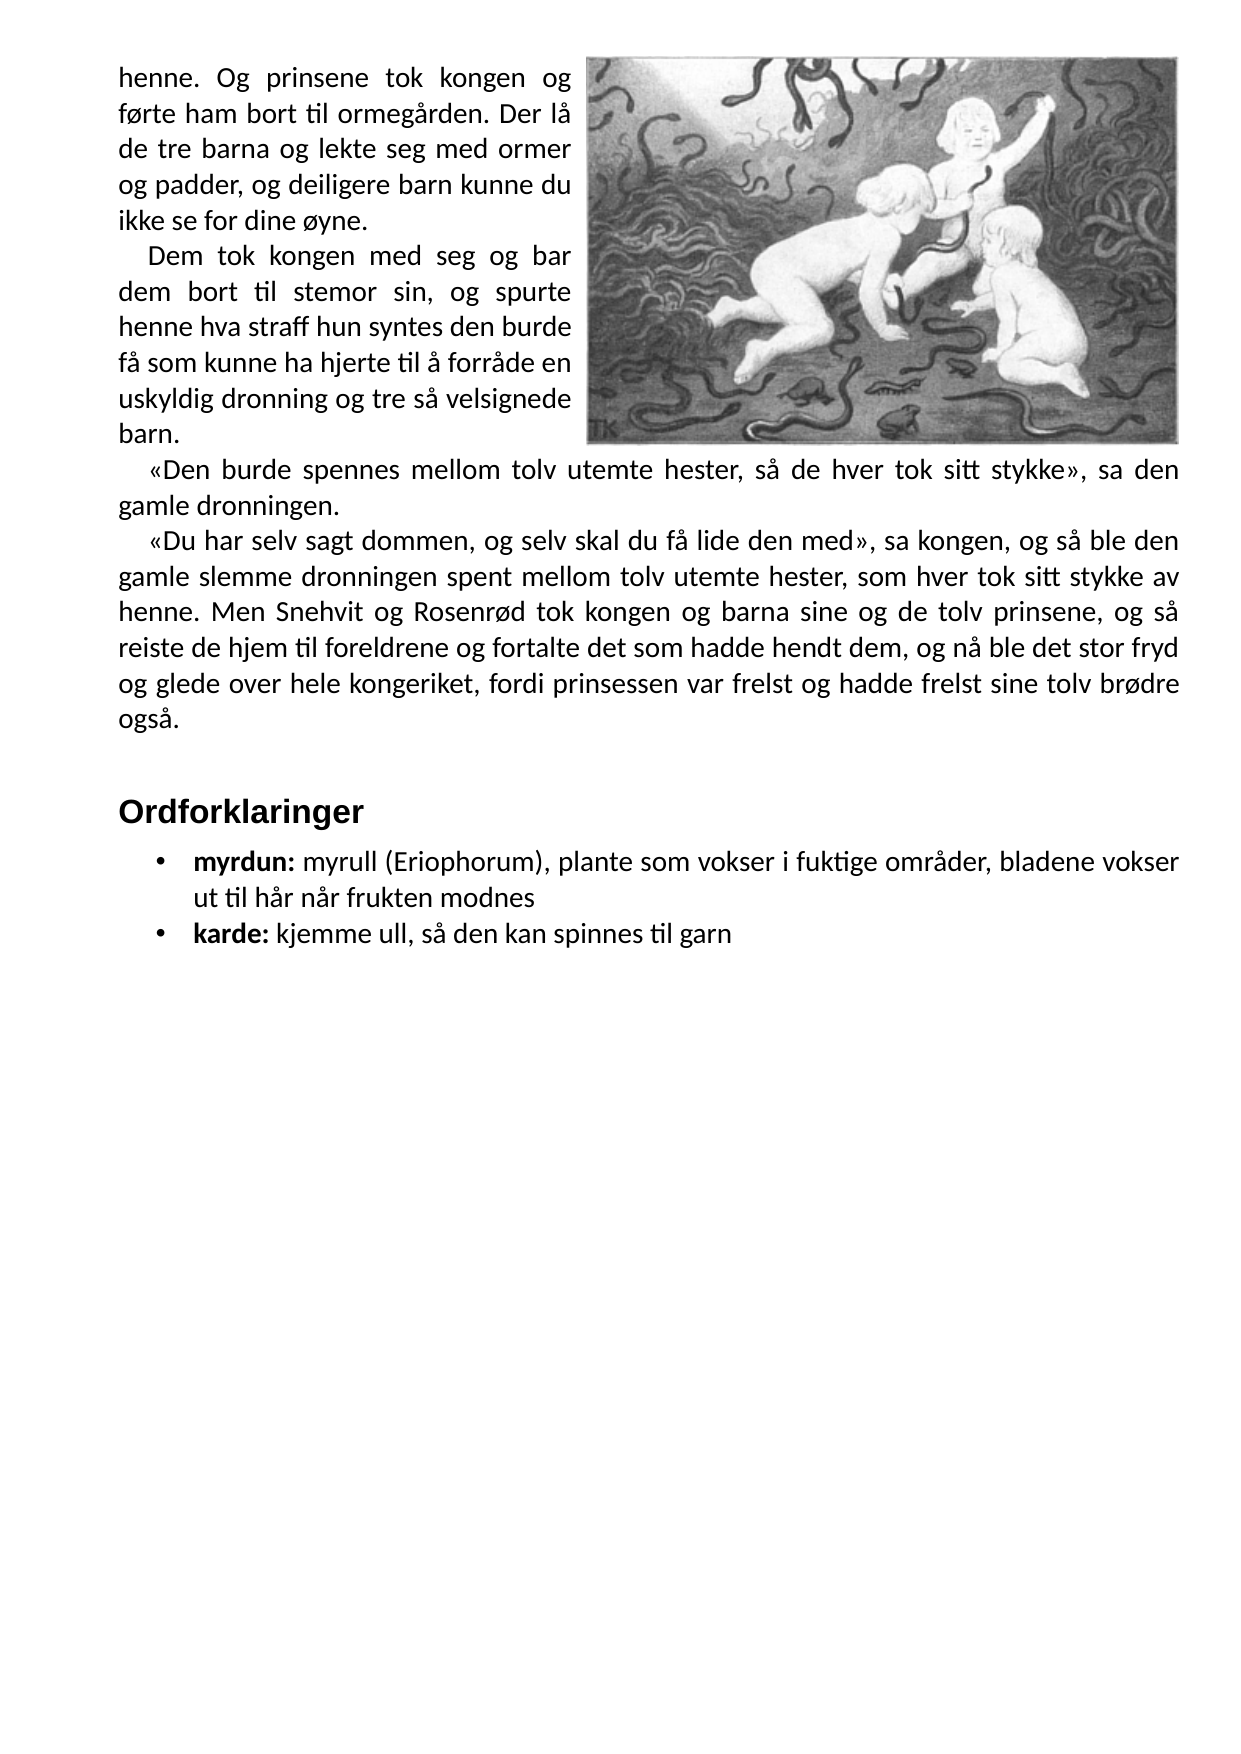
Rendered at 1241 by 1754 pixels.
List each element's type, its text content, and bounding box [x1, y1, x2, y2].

text «Du har selv sagt dommen, og selv skal du få lide den med», sa kongen, og så ble den gamle slemme dronningen spent mellom tolv utemte hester, som hver tok sitt stykke av henne. Men Snehvit og Rosenrød tok kongen og barna sine og de tolv prinsene, og så reiste de hjem til foreldrene og fortalte det som hadde hendt dem, og nå ble det stor fryd og glede over hele kongeriket, fordi prinsessen var frelst og hadde frelst sine tolv brødre også. [118, 522, 1181, 736]
list myrdun: myrull (Eriophorum), plante som vokser i fuktige områder, bladene vokser ut til hår når frukten modnes [156, 843, 1181, 915]
picture [586, 56, 1179, 446]
list karde: kjemme ull, så den kan spinnes til garn [156, 915, 1181, 950]
text «Den burde spennes mellom tolv utemte hester, så de hver tok sitt stykke», sa den gamle dronningen. [118, 451, 1181, 522]
subtitle Ordforklaringer [118, 792, 1181, 831]
text henne. Og prinsene tok kongen og førte ham bort til ormegården. Der lå de tre barna og lekte seg med ormer og padder, og deiligere barn kunne du ikke se for dine øyne. [118, 59, 574, 237]
text Dem tok kongen med seg og bar dem bort til stemor sin, og spurte henne hva straff hun syntes den burde få som kunne ha hjerte til å forråde en uskyldig dronning og tre så velsignede barn. [118, 237, 1181, 451]
